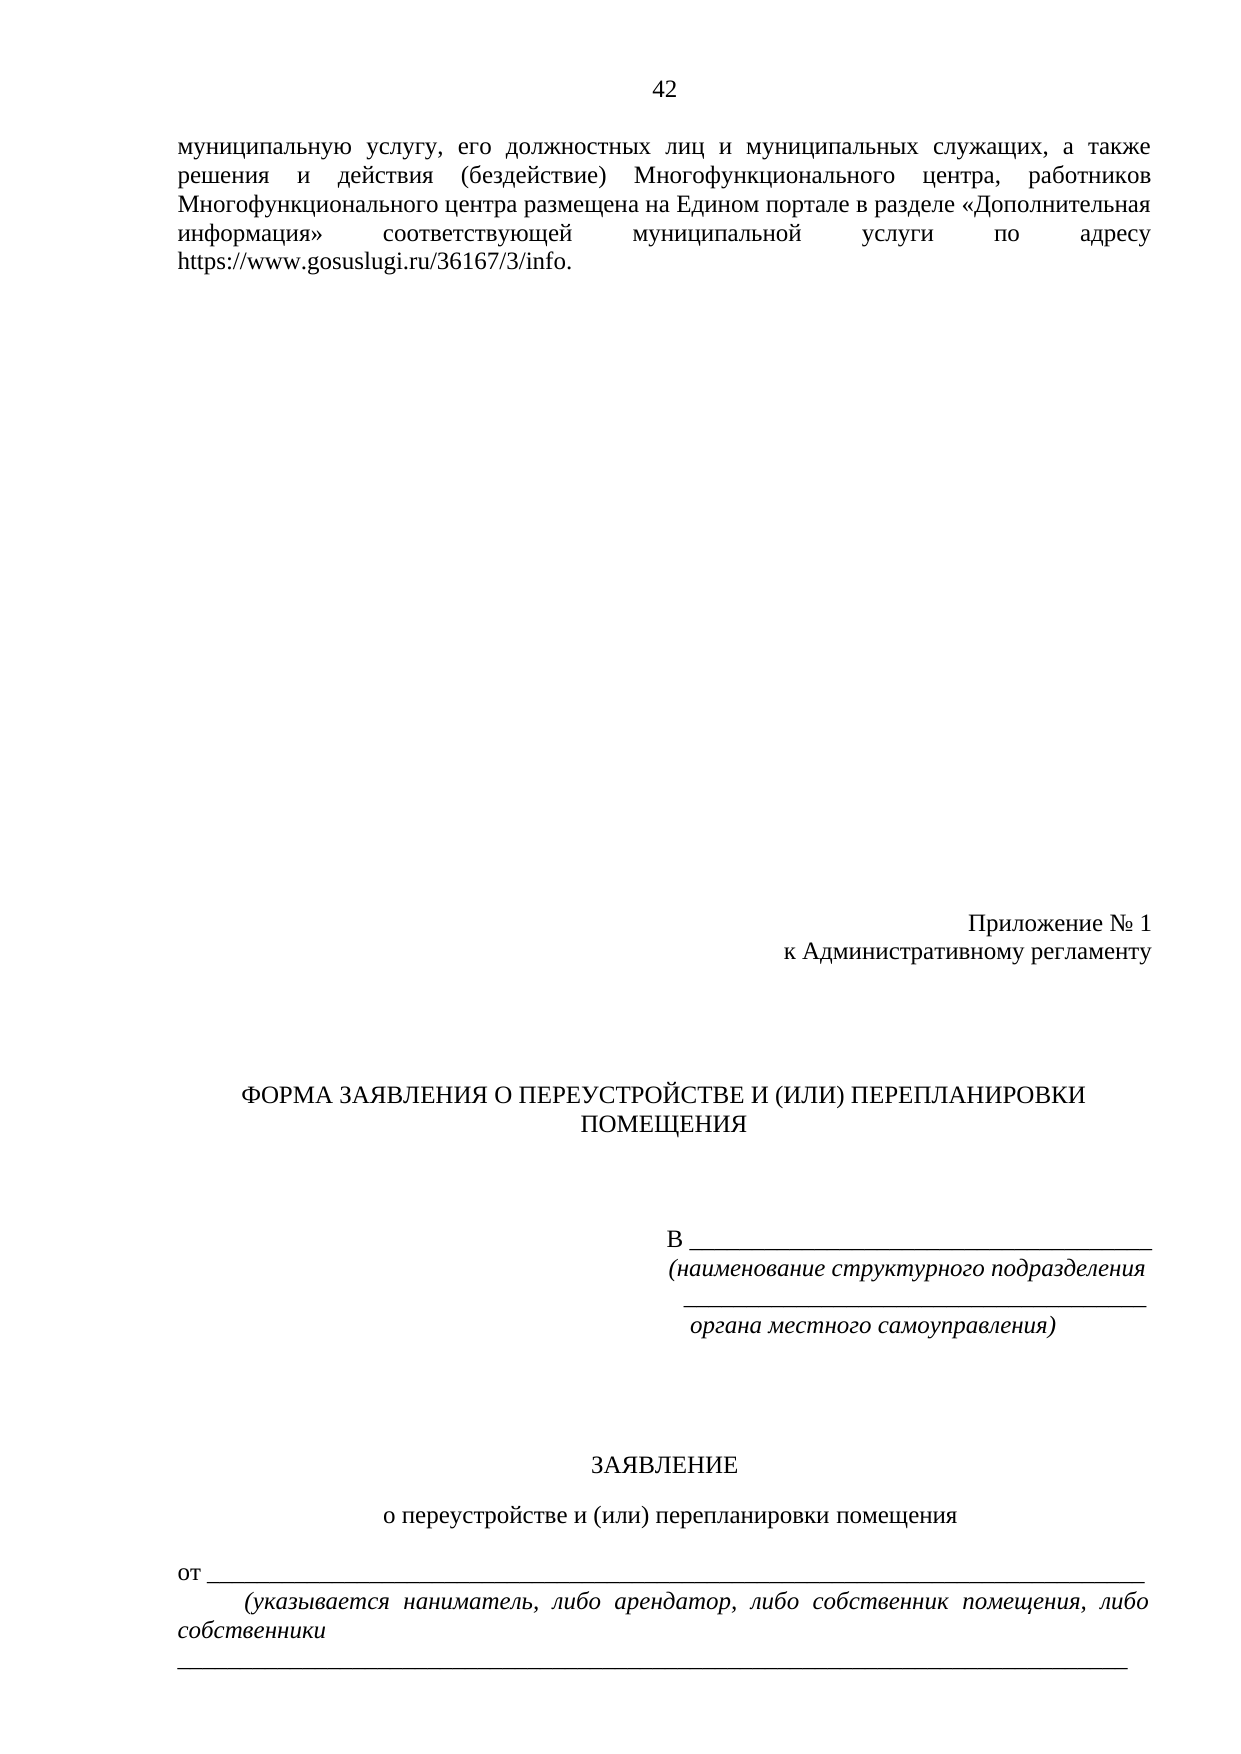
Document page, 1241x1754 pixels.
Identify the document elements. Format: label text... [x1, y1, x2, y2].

text (наименование структурного подразделения [177, 1253, 1152, 1281]
text ____________________________________________________________________________ [177, 1643, 1152, 1672]
text (указывается наниматель, либо арендатор, либо собственник помещения, либо собственники [177, 1586, 1152, 1643]
text о переустройстве и (или) перепланировки помещения [188, 1500, 1152, 1528]
text к Административному регламенту [679, 936, 1152, 965]
text В _____________________________________ [177, 1224, 1152, 1253]
text муниципальную услугу, его должностных лиц и муниципальных служащих, а также решения и действия (бездействие) Многофункционального центра, работников Многофункционального центра размещена на Едином портале в разделе «Дополнительная информация» соответствующей муниципальной услуги по адресу https://www.gosuslugi.ru/36167/3/info. [177, 131, 1152, 275]
text ФОРМА ЗАЯВЛЕНИЯ О ПЕРЕУСТРОЙСТВЕ И (ИЛИ) ПЕРЕПЛАНИРОВКИ ПОМЕЩЕНИЯ [177, 1080, 1150, 1138]
text от ___________________________________________________________________________ [177, 1557, 1152, 1586]
text _____________________________________ [177, 1281, 1152, 1310]
text ЗАЯВЛЕНИЕ [177, 1450, 1152, 1479]
text органа местного самоуправления) [177, 1310, 1152, 1339]
text Приложение № 1 [679, 908, 1152, 936]
